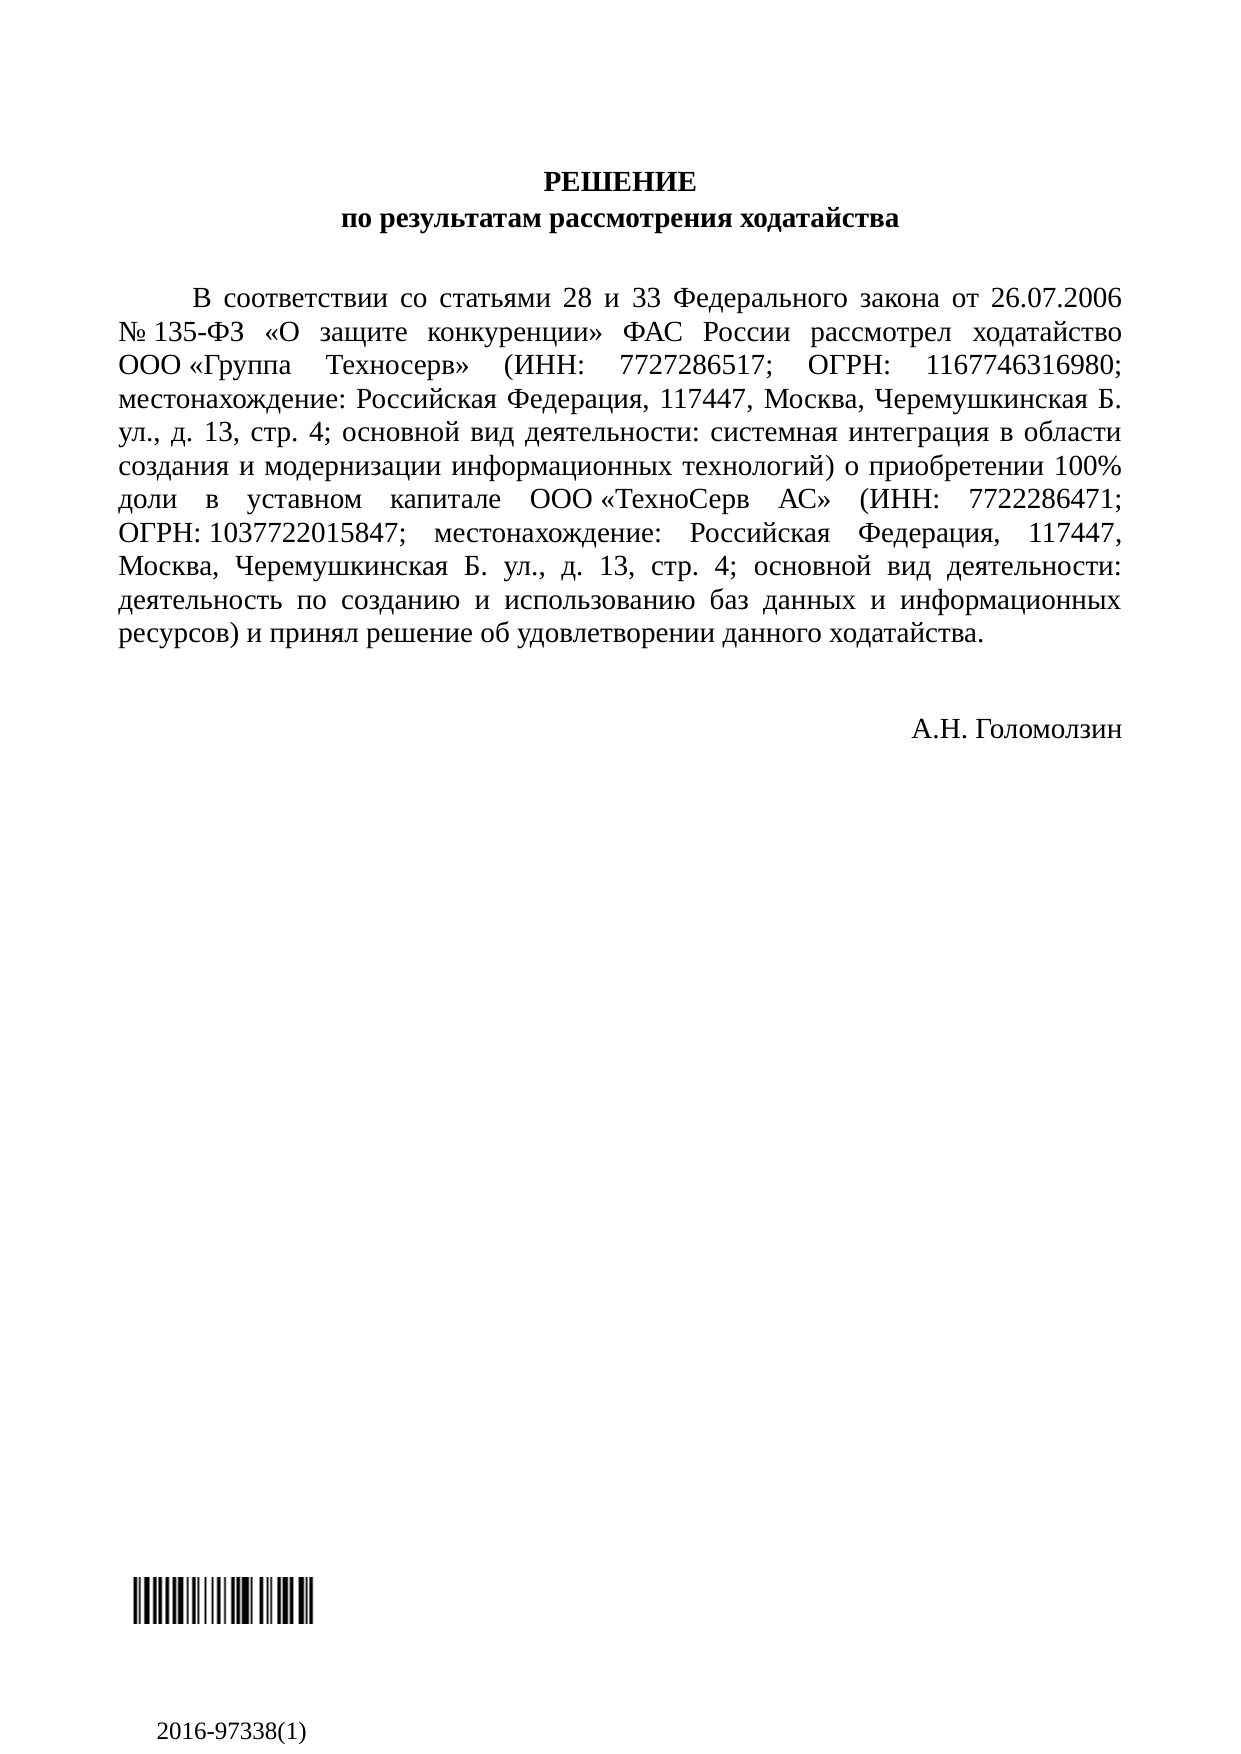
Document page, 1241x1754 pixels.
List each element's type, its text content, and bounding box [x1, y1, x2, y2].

text А.Н. Голомолзин [118, 711, 1122, 745]
text по результатам рассмотрения ходатайства [118, 201, 1122, 234]
text В соответствии со статьями 28 и 33 Федерального закона от 26.07.2006 № 135-ФЗ «О защите конкуренции» ФАС России рассмотрел ходатайство ООО «Группа Техносерв» (ИНН: 7727286517; ОГРН: 1167746316980; местонахождение: Российская Федерация, 117447, Москва, Черемушкинская Б. ул., д. 13, стр. 4; основной вид деятельности: системная интеграция в области создания и модернизации информационных технологий) о приобретении 100% доли в уставном капитале ООО «ТехноСерв АС» (ИНН: 7722286471; ОГРН: 1037722015847; местонахождение: Российская Федерация, 117447, Москва, Черемушкинская Б. ул., д. 13, стр. 4; основной вид деятельности: деятельность по созданию и использованию баз данных и информационных ресурсов) и принял решение об удовлетворении данного ходатайства. [118, 280, 1122, 649]
text РЕШЕНИЕ [118, 164, 1122, 198]
picture [118, 1577, 331, 1624]
